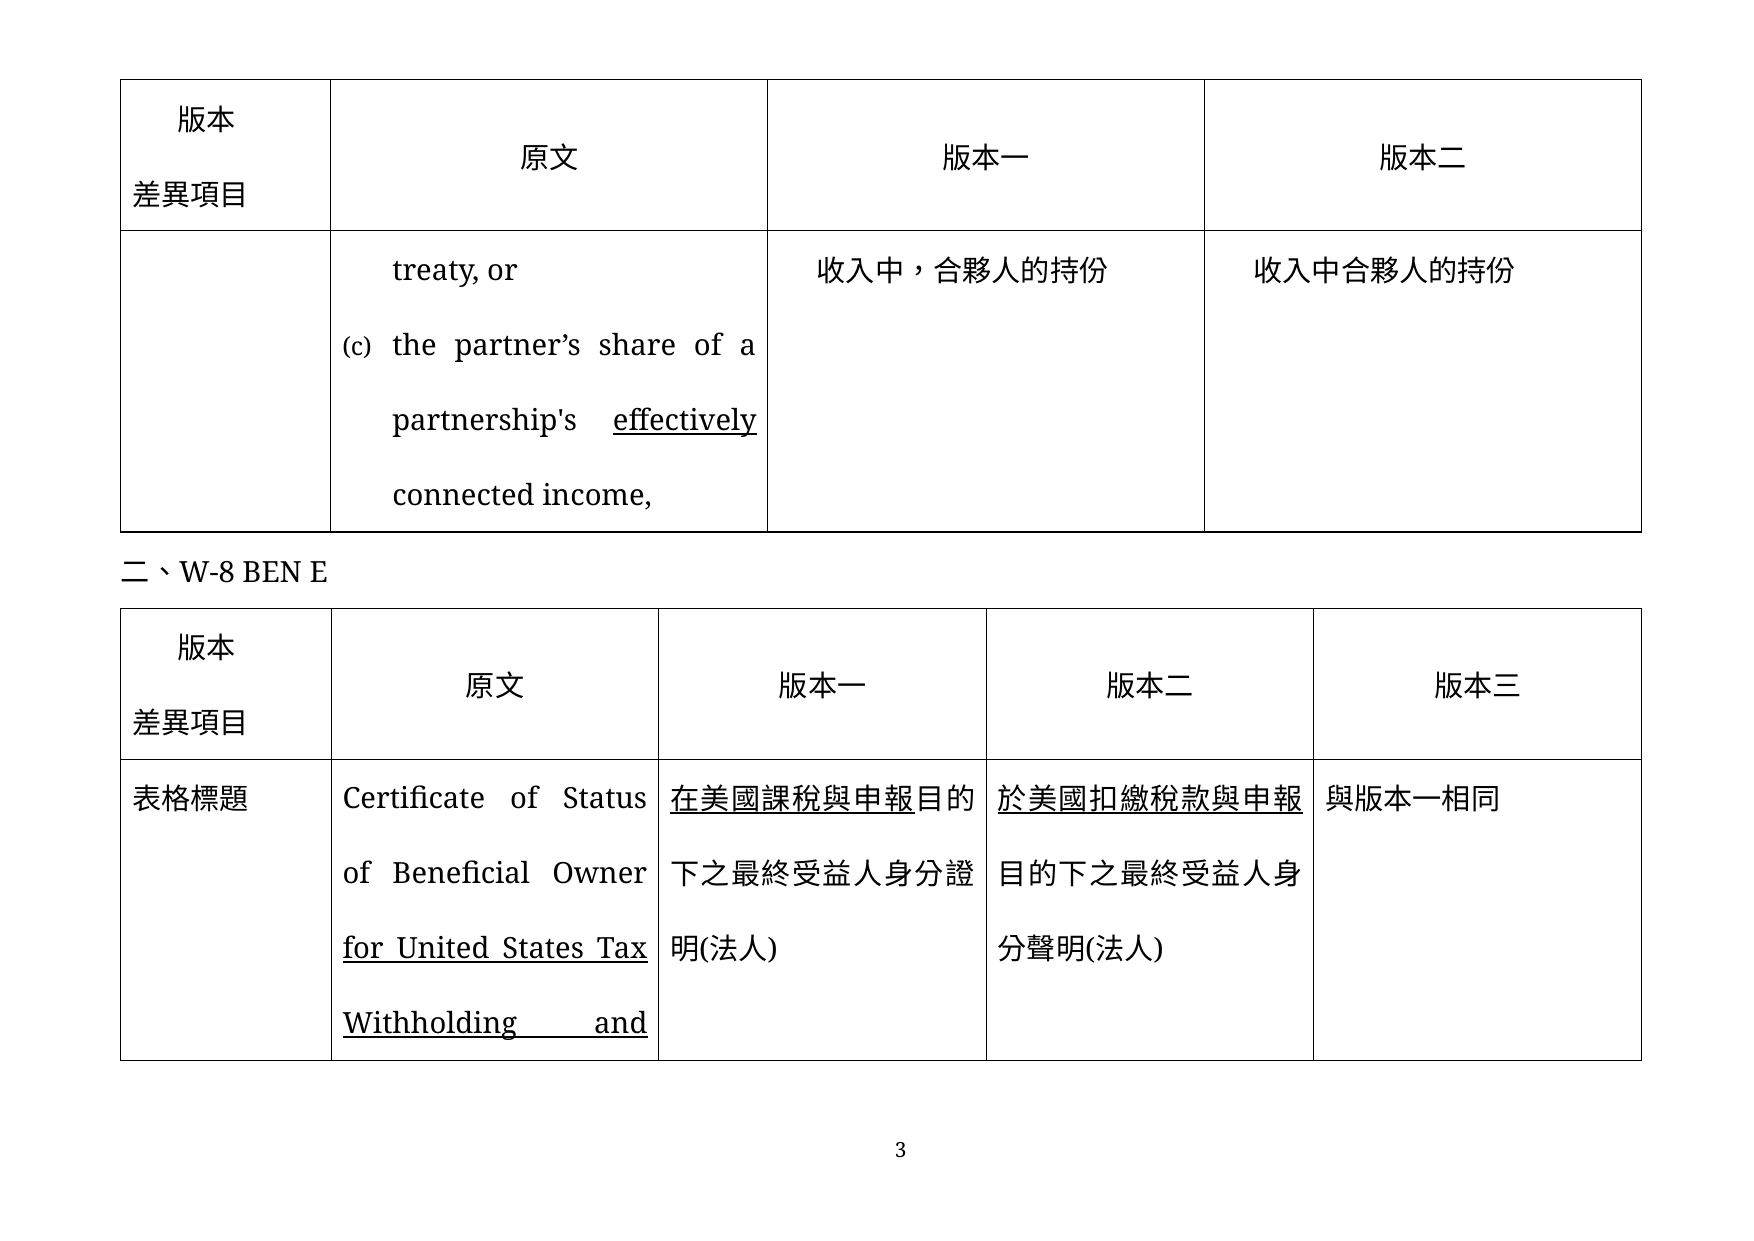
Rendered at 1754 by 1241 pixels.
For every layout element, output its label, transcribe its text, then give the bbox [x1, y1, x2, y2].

table_header 版本 差異項目 [121, 80, 330, 230]
table_cell 表格標題 [121, 760, 331, 1059]
table_cell • The income to which this form relates is: not effectively connected with the conduct of a trade or business in the United States effectively connected but is not subject to tax under an applicable income tax treaty, or the partner’s share of a partnership's effectively connected income, [331, 231, 767, 531]
table_header 版本 差異項目 [121, 609, 331, 758]
text 二、W-8 BEN E [121, 532, 1651, 607]
table_header 版本一 [659, 609, 986, 758]
table_cell [121, 231, 330, 531]
table_header 版本二 [987, 609, 1313, 758]
table_cell 與版本一相同 [1314, 760, 1641, 1059]
table_cell Certificate of Status of Beneficial Owner for United States Tax Withholding and [332, 760, 658, 1059]
table_cell 在美國課稅與申報目的下之最終受益人身分證明(法人) [659, 760, 986, 1059]
table_header 版本二 [1205, 80, 1641, 230]
table_header 版本一 [768, 80, 1204, 230]
table_cell 於美國扣繳稅款與申報目的下之最終受益人身分聲明(法人) [987, 760, 1313, 1059]
table_header 原文 [332, 609, 658, 758]
table_cell 收入中，合夥人的持份 [768, 231, 1204, 531]
table_header 版本三 [1314, 609, 1641, 758]
table_header 原文 [331, 80, 767, 230]
table_cell 收入中合夥人的持份 [1205, 231, 1641, 531]
